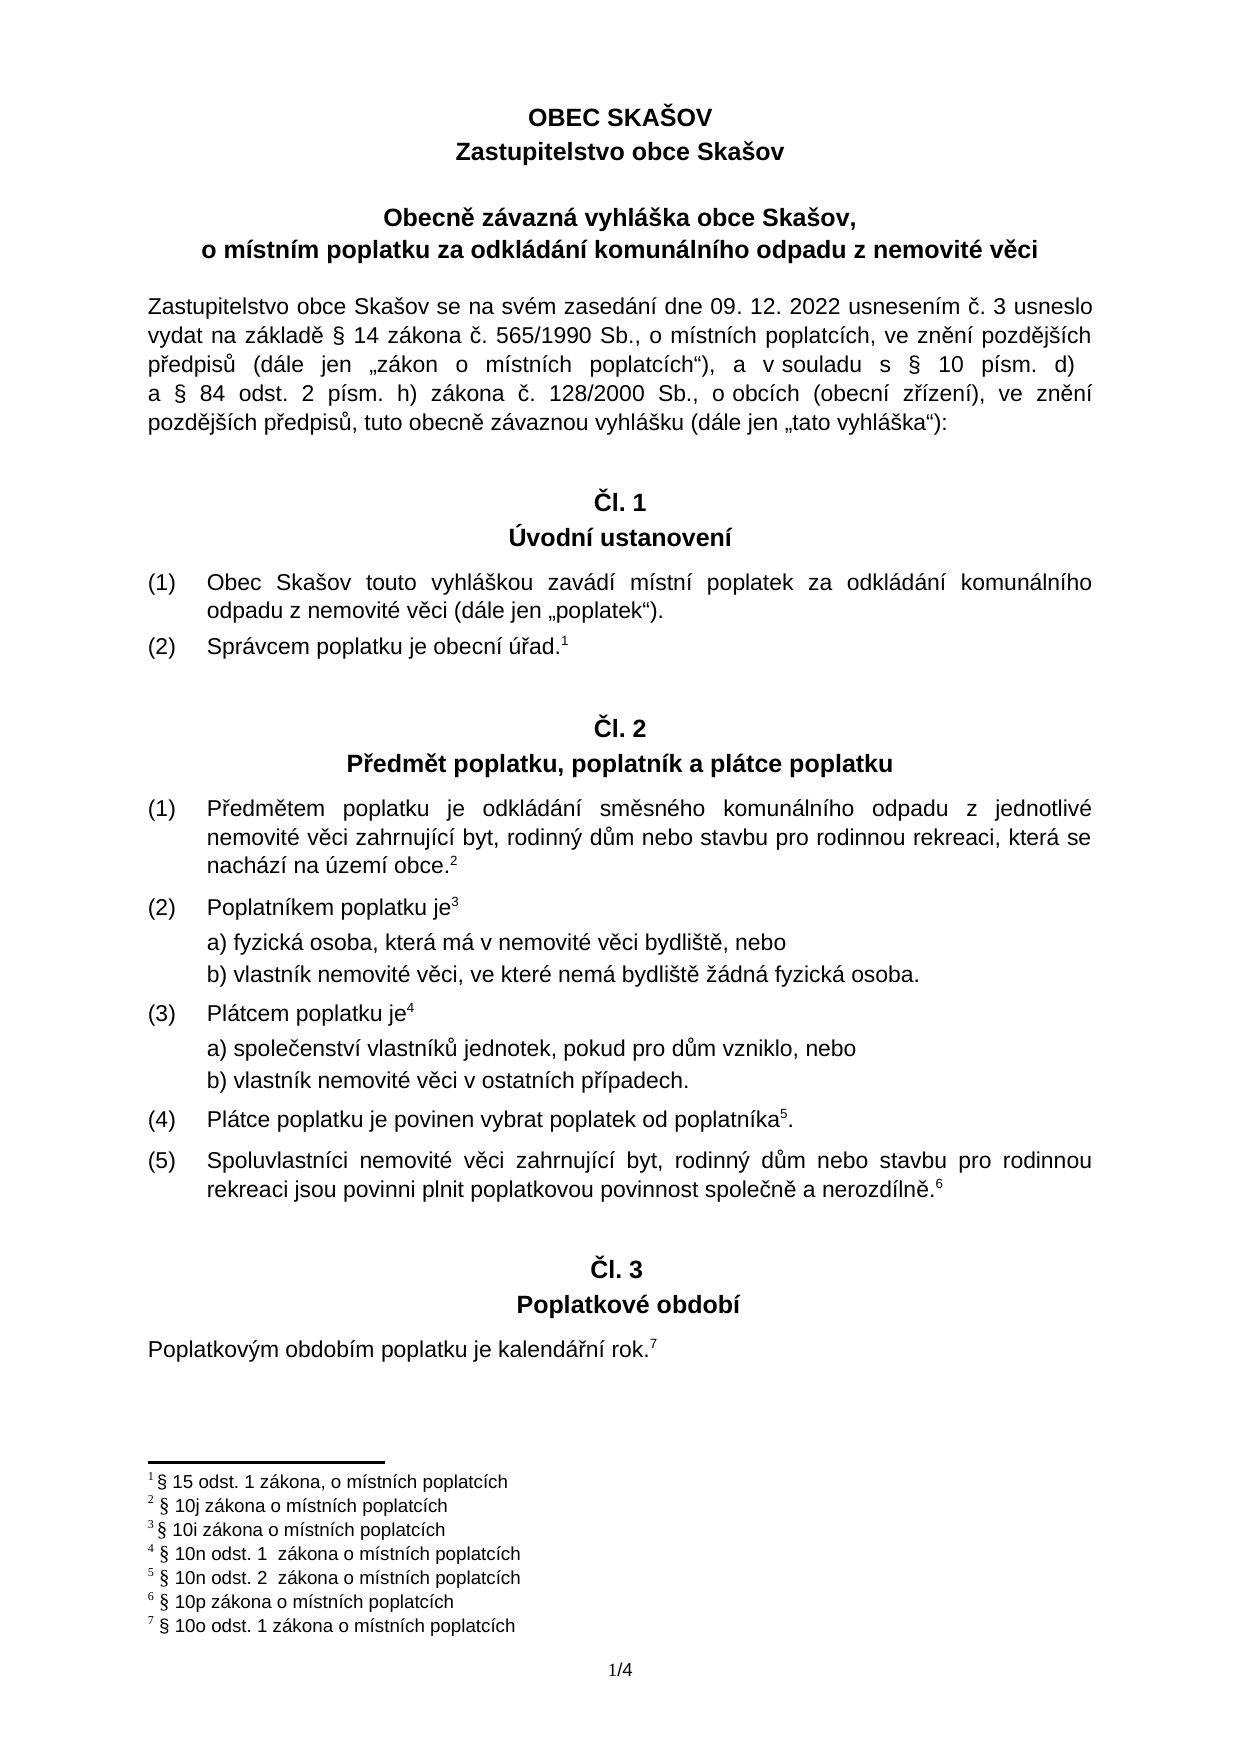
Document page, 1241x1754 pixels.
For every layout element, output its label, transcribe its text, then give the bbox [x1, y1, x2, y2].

text OBEC SKAŠOV [148, 103, 1093, 132]
text Obecně závazná vyhláška obce Skašov, [148, 202, 1093, 231]
text Úvodní ustanovení [148, 523, 1093, 552]
list Obec Skašov touto vyhláškou zavádí místní poplatek za odkládání komunálního odpadu z nemovité věci (dále jen „poplatek“). [148, 568, 1093, 624]
list § 10j zákona o místních poplatcích [148, 1493, 1093, 1517]
text Zastupitelstvo obce Skašov [148, 136, 1093, 165]
list Plátce poplatku je povinen vybrat poplatek od poplatníka. [148, 1106, 1093, 1132]
list § 15 odst. 1 zákona, o místních poplatcích [148, 1468, 1093, 1493]
list Předmětem poplatku je odkládání směsného komunálního odpadu z jednotlivé nemovité věci zahrnující byt, rodinný dům nebo stavbu pro rodinnou rekreaci, která se nachází na území obce. [148, 794, 1093, 879]
text b) vlastník nemovité věci v ostatních případech. [148, 1067, 1093, 1093]
list Správcem poplatku je obecní úřad. [148, 633, 1093, 659]
text o místním poplatku za odkládání komunálního odpadu z nemovité věci [148, 236, 1093, 264]
text b) vlastník nemovité věci, ve které nemá bydliště žádná fyzická osoba. [148, 961, 1093, 987]
text Zastupitelstvo obce Skašov se na svém zasedání dne 09. 12. 2022 usnesením č. 3 usneslo vydat na základě § 14 zákona č. 565/1990 Sb., o místních poplatcích, ve znění pozdějších předpisů (dále jen „zákon o místních poplatcích“), a v souladu s § 10 písm. d) a § 84 odst. 2 písm. h) zákona č. 128/2000 Sb., o obcích (obecní zřízení), ve znění pozdějších předpisů, tuto obecně závaznou vyhlášku (dále jen „tato vyhláška“): [148, 293, 1093, 435]
list § 10n odst. 1 zákona o místních poplatcích [148, 1541, 1093, 1565]
text Předmět poplatku, poplatník a plátce poplatku [148, 749, 1093, 778]
text Čl. 2 [148, 714, 1093, 743]
text a) společenství vlastníků jednotek, pokud pro dům vzniklo, nebo [148, 1035, 1093, 1061]
list § 10p zákona o místních poplatcích [148, 1589, 1093, 1613]
text Poplatkovým obdobím poplatku je kalendářní rok. [148, 1336, 1093, 1362]
list § 10i zákona o místních poplatcích [148, 1517, 1093, 1541]
text Poplatkové období [510, 1290, 1093, 1319]
text Čl. 3 [577, 1255, 1093, 1284]
list Poplatníkem poplatku je [148, 894, 1093, 920]
list Spoluvlastníci nemovité věci zahrnující byt, rodinný dům nebo stavbu pro rodinnou rekreaci jsou povinni plnit poplatkovou povinnost společně a nerozdílně. [148, 1147, 1093, 1203]
text a) fyzická osoba, která má v nemovité věci bydliště, nebo [148, 929, 1093, 956]
text § 10o odst. 1 zákona o místních poplatcích [148, 1613, 1093, 1637]
list § 10n odst. 2 zákona o místních poplatcích [148, 1565, 1093, 1589]
list Plátcem poplatku je [148, 1000, 1093, 1026]
text Čl. 1 [148, 488, 1093, 517]
